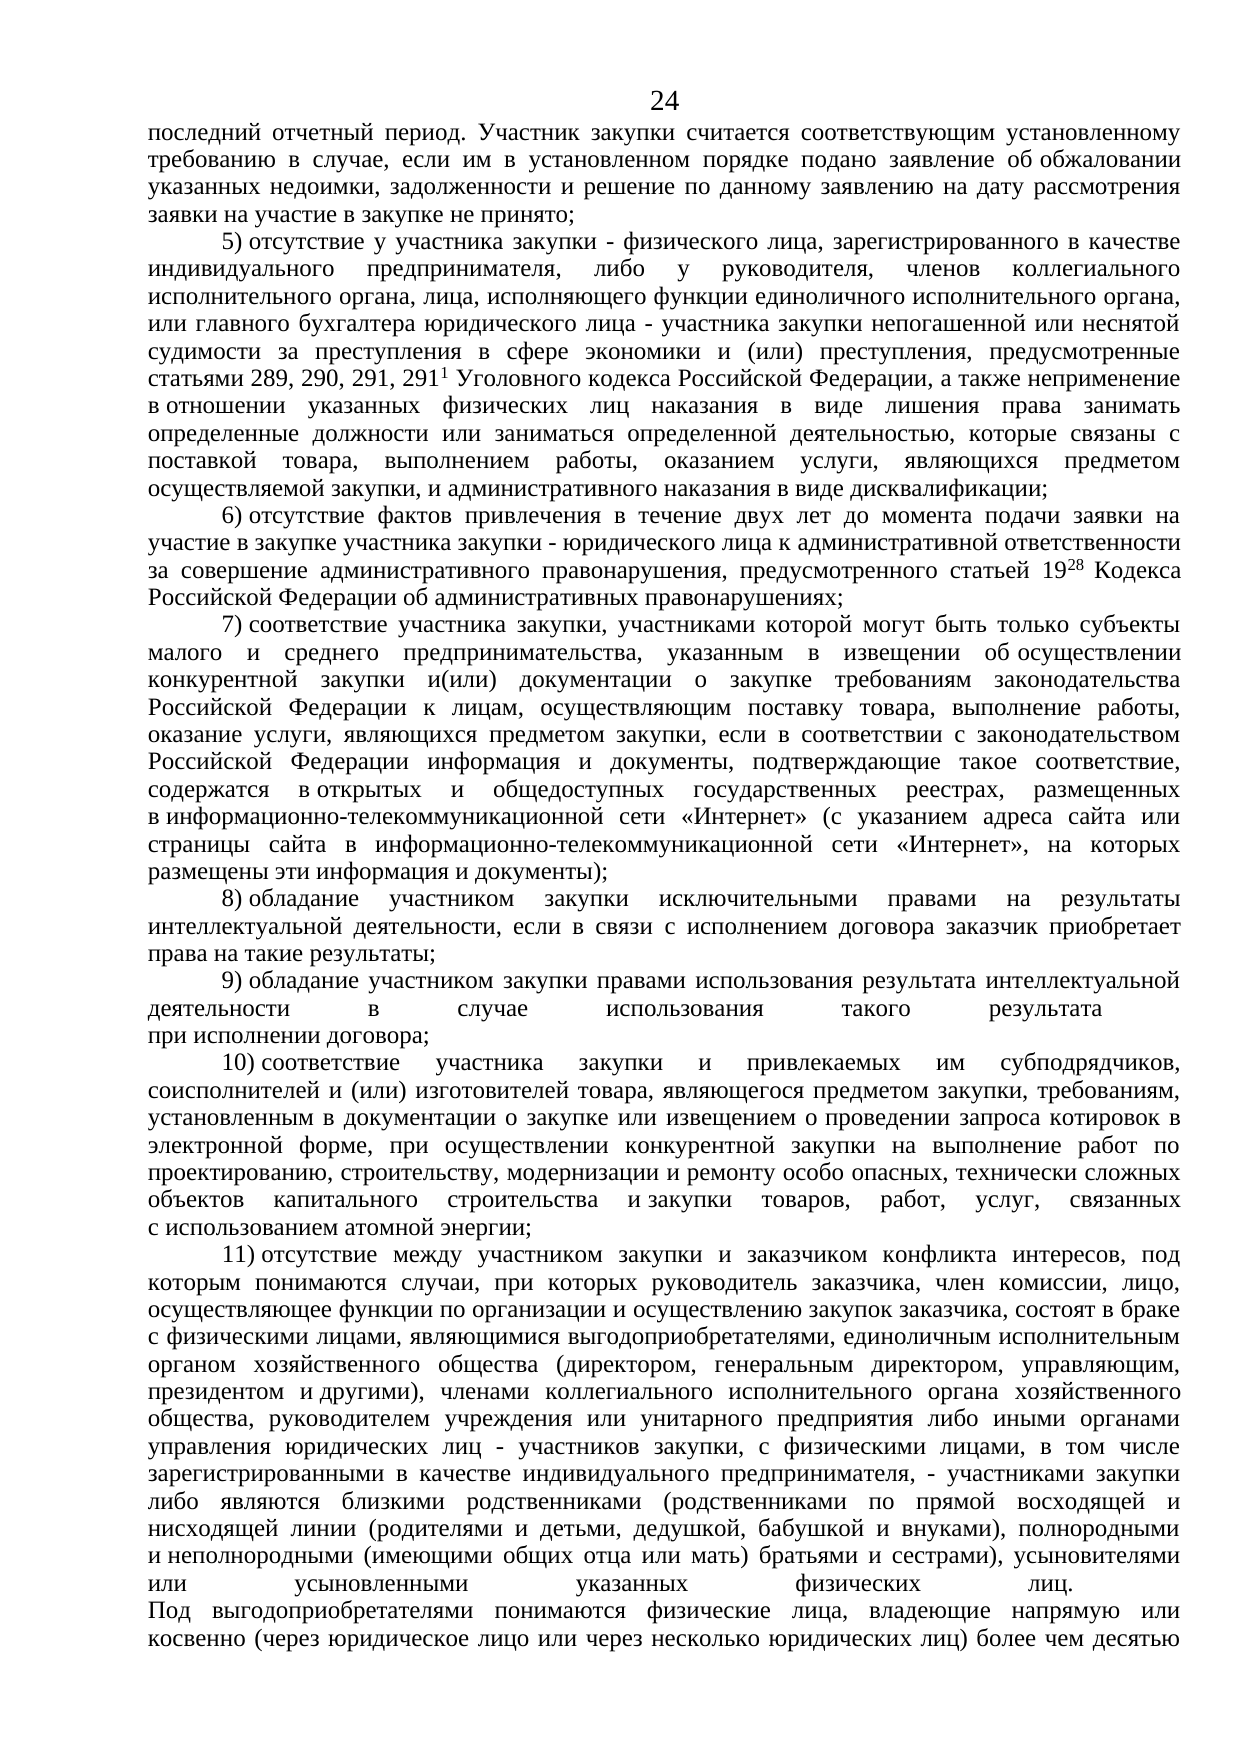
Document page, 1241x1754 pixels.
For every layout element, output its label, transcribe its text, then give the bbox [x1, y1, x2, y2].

text 10) соответствие участника закупки и привлекаемых им субподрядчиков, соисполнителей и (или) изготовителей товара, являющегося предметом закупки, требованиям, установленным в документации о закупке или извещением о проведении запроса котировок в электронной форме, при осуществлении конкурентной закупки на выполнение работ по проектированию, строительству, модернизации и ремонту особо опасных, технически сложных объектов капитального строительства и закупки товаров, работ, услуг, связанных с использованием атомной энергии; [148, 1049, 1181, 1241]
text 9) обладание участником закупки правами использования результата интеллектуальной деятельности в случае использования такого результата при исполнении договора; [148, 967, 1181, 1049]
text 11) отсутствие между участником закупки и заказчиком конфликта интересов, под которым понимаются случаи, при которых руководитель заказчика, член комиссии, лицо, осуществляющее функции по организации и осуществлению закупок заказчика, состоят в браке с физическими лицами, являющимися выгодоприобретателями, единоличным исполнительным органом хозяйственного общества (директором, генеральным директором, управляющим, президентом и другими), членами коллегиального исполнительного органа хозяйственного общества, руководителем учреждения или унитарного предприятия либо иными органами управления юридических лиц - участников закупки, с физическими лицами, в том числе зарегистрированными в качестве индивидуального предпринимателя, - участниками закупки либо являются близкими родственниками (родственниками по прямой восходящей и нисходящей линии (родителями и детьми, дедушкой, бабушкой и внуками), полнородными и неполнородными (имеющими общих отца или мать) братьями и сестрами), усыновителями или усыновленными указанных физических лиц. Под выгодоприобретателями понимаются физические лица, владеющие напрямую или косвенно (через юридическое лицо или через несколько юридических лиц) более чем десятью [148, 1241, 1181, 1651]
text 5) отсутствие у участника закупки - физического лица, зарегистрированного в качестве индивидуального предпринимателя, либо у руководителя, членов коллегиального исполнительного органа, лица, исполняющего функции единоличного исполнительного органа, или главного бухгалтера юридического лица - участника закупки непогашенной или неснятой судимости за преступления в сфере экономики и (или) преступления, предусмотренные статьями 289, 290, 291, 2911 Уголовного кодекса Российской Федерации, а также неприменение в отношении указанных физических лиц наказания в виде лишения права занимать определенные должности или заниматься определенной деятельностью, которые связаны с поставкой товара, выполнением работы, оказанием услуги, являющихся предметом осуществляемой закупки, и административного наказания в виде дисквалификации; [148, 228, 1181, 501]
text последний отчетный период. Участник закупки считается соответствующим установленному требованию в случае, если им в установленном порядке подано заявление об обжаловании указанных недоимки, задолженности и решение по данному заявлению на дату рассмотрения заявки на участие в закупке не принято; [148, 118, 1181, 228]
text 8) обладание участником закупки исключительными правами на результаты интеллектуальной деятельности, если в связи с исполнением договора заказчик приобретает права на такие результаты; [148, 885, 1181, 967]
text 7) соответствие участника закупки, участниками которой могут быть только субъекты малого и среднего предпринимательства, указанным в извещении об осуществлении конкурентной закупки и(или) документации о закупке требованиям законодательства Российской Федерации к лицам, осуществляющим поставку товара, выполнение работы, оказание услуги, являющихся предметом закупки, если в соответствии с законодательством Российской Федерации информация и документы, подтверждающие такое соответствие, содержатся в открытых и общедоступных государственных реестрах, размещенных в информационно-телекоммуникационной сети «Интернет» (с указанием адреса сайта или страницы сайта в информационно-телекоммуникационной сети «Интернет», на которых размещены эти информация и документы); [148, 611, 1181, 885]
text 6) отсутствие фактов привлечения в течение двух лет до момента подачи заявки на участие в закупке участника закупки - юридического лица к административной ответственности за совершение административного правонарушения, предусмотренного статьей 1928 Кодекса Российской Федерации об административных правонарушениях; [148, 501, 1181, 611]
